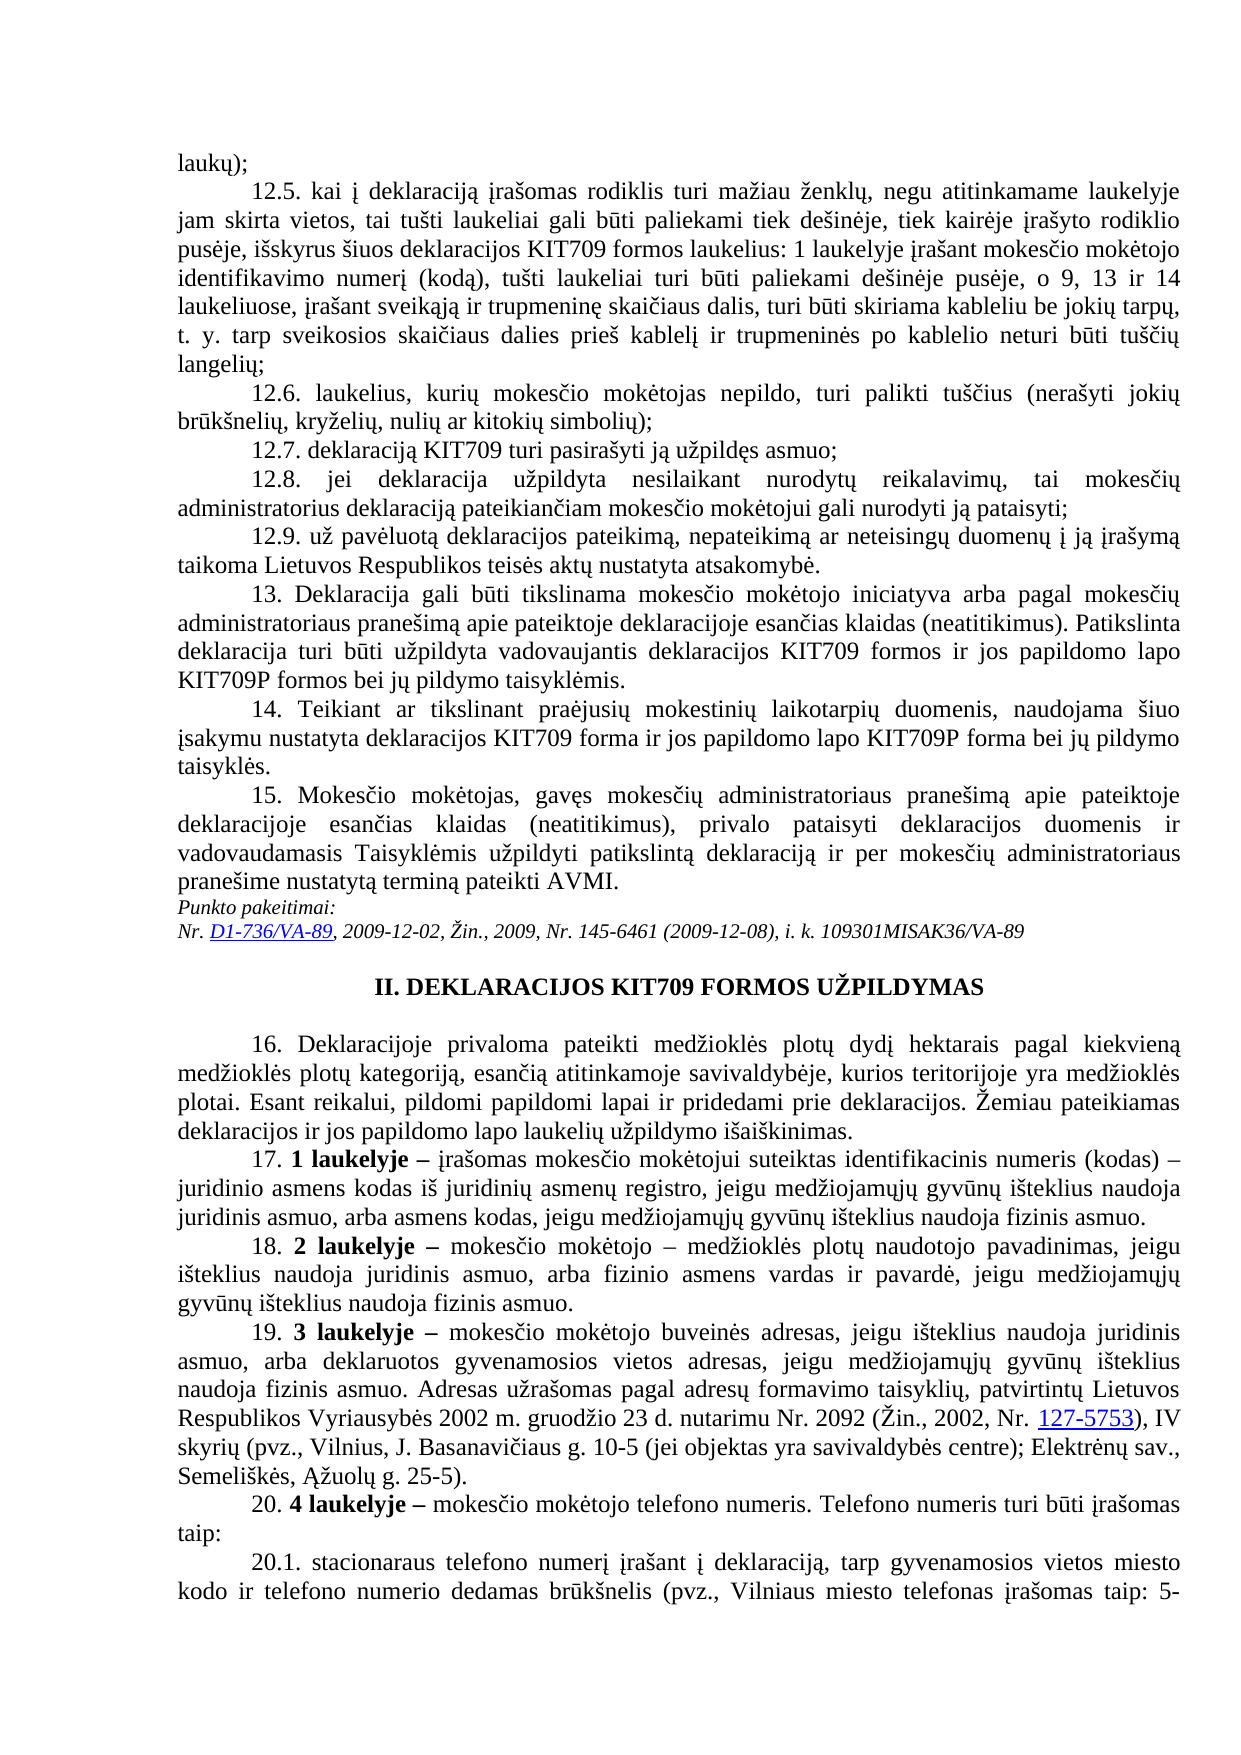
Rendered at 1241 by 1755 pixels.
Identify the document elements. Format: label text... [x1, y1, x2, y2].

text 12.5. kai į deklaraciją įrašomas rodiklis turi mažiau ženklų, negu atitinkamame laukelyje jam skirta vietos, tai tušti laukeliai gali būti paliekami tiek dešinėje, tiek kairėje įrašyto rodiklio pusėje, išskyrus šiuos deklaracijos KIT709 formos laukelius: 1 laukelyje įrašant mokesčio mokėtojo identifikavimo numerį (kodą), tušti laukeliai turi būti paliekami dešinėje pusėje, o 9, 13 ir 14 laukeliuose, įrašant sveikąją ir trupmeninę skaičiaus dalis, turi būti skiriama kableliu be jokių tarpų, t. y. tarp sveikosios skaičiaus dalies prieš kablelį ir trupmeninės po kablelio neturi būti tuščių langelių; [177, 176, 1181, 378]
text 12.9. už pavėluotą deklaracijos pateikimą, nepateikimą ar neteisingų duomenų į ją įrašymą taikoma Lietuvos Respublikos teisės aktų nustatyta atsakomybė. [177, 521, 1181, 579]
text 17. 1 laukelyje – įrašomas mokesčio mokėtojui suteiktas identifikacinis numeris (kodas) – juridinio asmens kodas iš juridinių asmenų registro, jeigu medžiojamųjų gyvūnų išteklius naudoja juridinis asmuo, arba asmens kodas, jeigu medžiojamųjų gyvūnų išteklius naudoja fizinis asmuo. [177, 1144, 1181, 1231]
text II. DEKLARACIJOS KIT709 FORMOS UŽPILDYMAS [177, 972, 1181, 1001]
text 18. 2 laukelyje – mokesčio mokėtojo – medžioklės plotų naudotojo pavadinimas, jeigu išteklius naudoja juridinis asmuo, arba fizinio asmens vardas ir pavardė, jeigu medžiojamųjų gyvūnų išteklius naudoja fizinis asmuo. [177, 1231, 1181, 1317]
text 12.7. deklaraciją KIT709 turi pasirašyti ją užpildęs asmuo; [177, 435, 1181, 464]
text 20. 4 laukelyje – mokesčio mokėtojo telefono numeris. Telefono numeris turi būti įrašomas taip: [177, 1489, 1181, 1547]
text 12.8. jei deklaracija užpildyta nesilaikant nurodytų reikalavimų, tai mokesčių administratorius deklaraciją pateikiančiam mokesčio mokėtojui gali nurodyti ją pataisyti; [177, 464, 1181, 521]
text Nr. D1-736/VA-89, 2009-12-02, Žin., 2009, Nr. 145-6461 (2009-12-08), i. k. 109301MISAK36/VA-89 [177, 919, 1181, 943]
text 15. Mokesčio mokėtojas, gavęs mokesčių administratoriaus pranešimą apie pateiktoje deklaracijoje esančias klaidas (neatitikimus), privalo pataisyti deklaracijos duomenis ir vadovaudamasis Taisyklėmis užpildyti patikslintą deklaraciją ir per mokesčių administratoriaus pranešime nustatytą terminą pateikti AVMI. [177, 780, 1181, 895]
text Punkto pakeitimai: [177, 895, 1181, 919]
text 14. Teikiant ar tikslinant praėjusių mokestinių laikotarpių duomenis, naudojama šiuo įsakymu nustatyta deklaracijos KIT709 forma ir jos papildomo lapo KIT709P forma bei jų pildymo taisyklės. [177, 694, 1181, 780]
text 20.1. stacionaraus telefono numerį įrašant į deklaraciją, tarp gyvenamosios vietos miesto kodo ir telefono numerio dedamas brūkšnelis (pvz., Vilniaus miesto telefonas įrašomas taip: 5- [177, 1547, 1181, 1604]
text 16. Deklaracijoje privaloma pateikti medžioklės plotų dydį hektarais pagal kiekvieną medžioklės plotų kategoriją, esančią atitinkamoje savivaldybėje, kurios teritorijoje yra medžioklės plotai. Esant reikalui, pildomi papildomi lapai ir pridedami prie deklaracijos. Žemiau pateikiamas deklaracijos ir jos papildomo lapo laukelių užpildymo išaiškinimas. [177, 1029, 1181, 1144]
text 13. Deklaracija gali būti tikslinama mokesčio mokėtojo iniciatyva arba pagal mokesčių administratoriaus pranešimą apie pateiktoje deklaracijoje esančias klaidas (neatitikimus). Patikslinta deklaracija turi būti užpildyta vadovaujantis deklaracijos KIT709 formos ir jos papildomo lapo KIT709P formos bei jų pildymo taisyklėmis. [177, 579, 1181, 694]
text laukų); [177, 148, 1181, 176]
text 12.6. laukelius, kurių mokesčio mokėtojas nepildo, turi palikti tuščius (nerašyti jokių brūkšnelių, kryželių, nulių ar kitokių simbolių); [177, 378, 1181, 435]
text 19. 3 laukelyje – mokesčio mokėtojo buveinės adresas, jeigu išteklius naudoja juridinis asmuo, arba deklaruotos gyvenamosios vietos adresas, jeigu medžiojamųjų gyvūnų išteklius naudoja fizinis asmuo. Adresas užrašomas pagal adresų formavimo taisyklių, patvirtintų Lietuvos Respublikos Vyriausybės 2002 m. gruodžio 23 d. nutarimu Nr. 2092 (Žin., 2002, Nr. 127-5753), IV skyrių (pvz., Vilnius, J. Basanavičiaus g. 10-5 (jei objektas yra savivaldybės centre); Elektrėnų sav., Semeliškės, Ąžuolų g. 25-5). [177, 1317, 1181, 1489]
